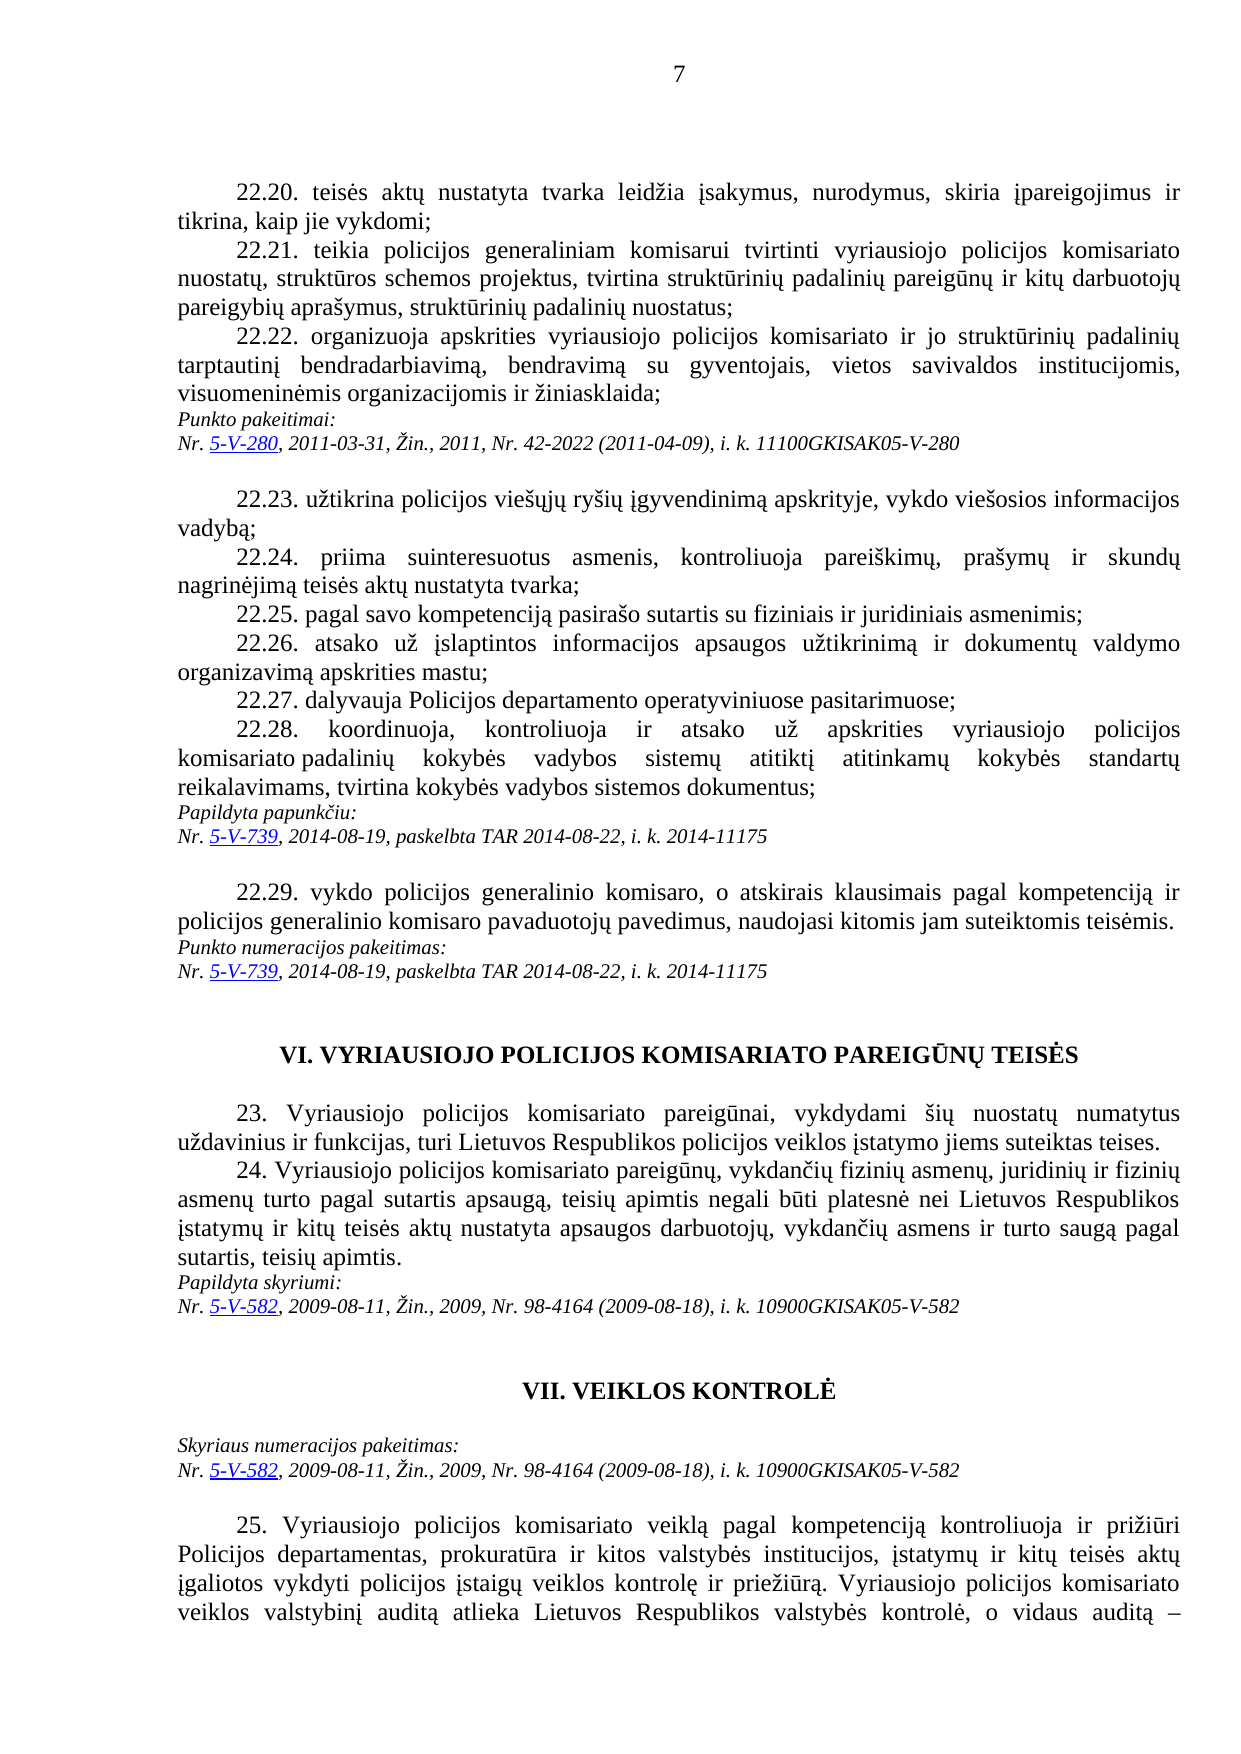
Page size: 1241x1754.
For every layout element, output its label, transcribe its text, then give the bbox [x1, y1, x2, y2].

text Papildyta skyriumi: [177, 1270, 1181, 1294]
text 25. Vyriausiojo policijos komisariato veiklą pagal kompetenciją kontroliuoja ir prižiūri Policijos departamentas, prokuratūra ir kitos valstybės institucijos, įstatymų ir kitų teisės aktų įgaliotos vykdyti policijos įstaigų veiklos kontrolę ir priežiūrą. Vyriausiojo policijos komisariato veiklos valstybinį auditą atlieka Lietuvos Respublikos valstybės kontrolė, o vidaus auditą – [177, 1510, 1181, 1625]
text Nr. 5-V-582, 2009-08-11, Žin., 2009, Nr. 98-4164 (2009-08-18), i. k. 10900GKISAK05-V-582 [177, 1294, 1181, 1318]
text 22.20. teisės aktų nustatyta tvarka leidžia įsakymus, nurodymus, skiria įpareigojimus ir tikrina, kaip jie vykdomi; [177, 177, 1181, 235]
text Skyriaus numeracijos pakeitimas: [177, 1433, 1181, 1457]
text Punkto numeracijos pakeitimas: [177, 935, 1181, 959]
text Punkto pakeitimai: [177, 407, 1181, 431]
text 22.28. koordinuoja, kontroliuoja ir atsako už apskrities vyriausiojo policijos komisariato padalinių kokybės vadybos sistemų atitiktį atitinkamų kokybės standartų reikalavimams, tvirtina kokybės vadybos sistemos dokumentus; [177, 714, 1181, 800]
text 22.23. užtikrina policijos viešųjų ryšių įgyvendinimą apskrityje, vykdo viešosios informacijos vadybą; [177, 484, 1181, 542]
text 22.24. priima suinteresuotus asmenis, kontroliuoja pareiškimų, prašymų ir skundų nagrinėjimą teisės aktų nustatyta tvarka; [177, 542, 1181, 599]
text 22.25. pagal savo kompetenciją pasirašo sutartis su fiziniais ir juridiniais asmenimis; [177, 599, 1181, 628]
text Nr. 5-V-739, 2014-08-19, paskelbta TAR 2014-08-22, i. k. 2014-11175 [177, 959, 1181, 983]
text Nr. 5-V-582, 2009-08-11, Žin., 2009, Nr. 98-4164 (2009-08-18), i. k. 10900GKISAK05-V-582 [177, 1457, 1181, 1482]
text 22.29. vykdo policijos generalinio komisaro, o atskirais klausimais pagal kompetenciją ir policijos generalinio komisaro pavaduotojų pavedimus, naudojasi kitomis jam suteiktomis teisėmis. [177, 877, 1181, 935]
text Nr. 5-V-739, 2014-08-19, paskelbta TAR 2014-08-22, i. k. 2014-11175 [177, 824, 1181, 848]
text 22.21. teikia policijos generaliniam komisarui tvirtinti vyriausiojo policijos komisariato nuostatų, struktūros schemos projektus, tvirtina struktūrinių padalinių pareigūnų ir kitų darbuotojų pareigybių aprašymus, struktūrinių padalinių nuostatus; [177, 235, 1181, 321]
text Nr. 5-V-280, 2011-03-31, Žin., 2011, Nr. 42-2022 (2011-04-09), i. k. 11100GKISAK05-V-280 [177, 431, 1181, 455]
text 22.26. atsako už įslaptintos informacijos apsaugos užtikrinimą ir dokumentų valdymo organizavimą apskrities mastu; [177, 628, 1181, 685]
text 22.27. dalyvauja Policijos departamento operatyviniuose pasitarimuose; [177, 685, 1181, 714]
text VI. VYRIAUSIOJO POLICIJOS KOMISARIATO pareigūnų teisės [177, 1040, 1181, 1069]
text Papildyta papunkčiu: [177, 800, 1181, 824]
text 24. Vyriausiojo policijos komisariato pareigūnų, vykdančių fizinių asmenų, juridinių ir fizinių asmenų turto pagal sutartis apsaugą, teisių apimtis negali būti platesnė nei Lietuvos Respublikos įstatymų ir kitų teisės aktų nustatyta apsaugos darbuotojų, vykdančių asmens ir turto saugą pagal sutartis, teisių apimtis. [177, 1155, 1181, 1270]
text VII. VEIKLOS KONTROLĖ [177, 1376, 1181, 1405]
text 23. Vyriausiojo policijos komisariato pareigūnai, vykdydami šių nuostatų numatytus uždavinius ir funkcijas, turi Lietuvos Respublikos policijos veiklos įstatymo jiems suteiktas teises. [177, 1098, 1181, 1155]
text 22.22. organizuoja apskrities vyriausiojo policijos komisariato ir jo struktūrinių padalinių tarptautinį bendradarbiavimą, bendravimą su gyventojais, vietos savivaldos institucijomis, visuomeninėmis organizacijomis ir žiniasklaida; [177, 321, 1181, 407]
